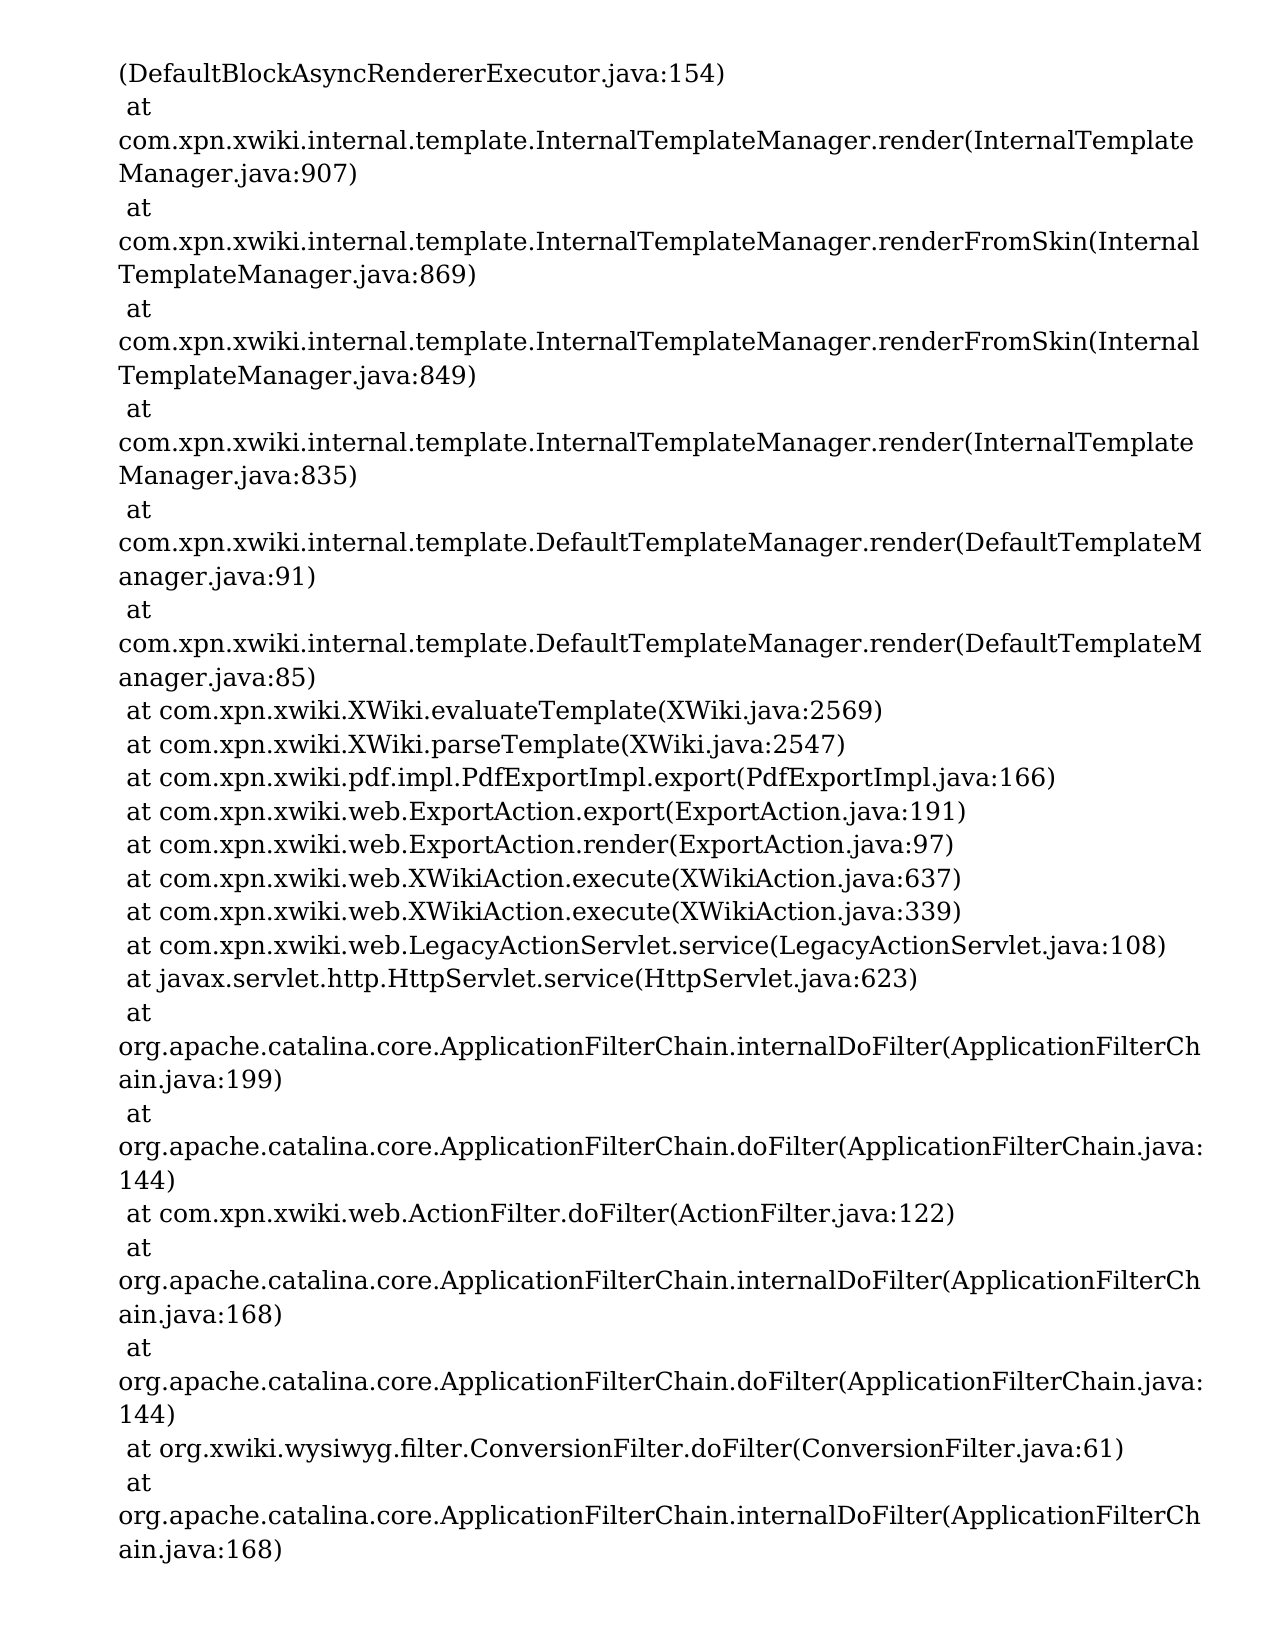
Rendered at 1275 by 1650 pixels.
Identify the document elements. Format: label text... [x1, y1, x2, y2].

text (DefaultBlockAsyncRendererExecutor.java:154) at com.xpn.xwiki.internal.template.InternalTemplateManager.render(InternalTemplateManager.java:907) at com.xpn.xwiki.internal.template.InternalTemplateManager.renderFromSkin(InternalTemplateManager.java:869) at com.xpn.xwiki.internal.template.InternalTemplateManager.renderFromSkin(InternalTemplateManager.java:849) at com.xpn.xwiki.internal.template.InternalTemplateManager.render(InternalTemplateManager.java:835) at com.xpn.xwiki.internal.template.DefaultTemplateManager.render(DefaultTemplateManager.java:91) at com.xpn.xwiki.internal.template.DefaultTemplateManager.render(DefaultTemplateManager.java:85) at com.xpn.xwiki.XWiki.evaluateTemplate(XWiki.java:2569) at com.xpn.xwiki.XWiki.parseTemplate(XWiki.java:2547) at com.xpn.xwiki.pdf.impl.PdfExportImpl.export(PdfExportImpl.java:166) at com.xpn.xwiki.web.ExportAction.export(ExportAction.java:191) at com.xpn.xwiki.web.ExportAction.render(ExportAction.java:97) at com.xpn.xwiki.web.XWikiAction.execute(XWikiAction.java:637) at com.xpn.xwiki.web.XWikiAction.execute(XWikiAction.java:339) at com.xpn.xwiki.web.LegacyActionServlet.service(LegacyActionServlet.java:108) at javax.servlet.http.HttpServlet.service(HttpServlet.java:623) at org.apache.catalina.core.ApplicationFilterChain.internalDoFilter(ApplicationFilterChain.java:199) at org.apache.catalina.core.ApplicationFilterChain.doFilter(ApplicationFilterChain.java:144) at com.xpn.xwiki.web.ActionFilter.doFilter(ActionFilter.java:122) at org.apache.catalina.core.ApplicationFilterChain.internalDoFilter(ApplicationFilterChain.java:168) at org.apache.catalina.core.ApplicationFilterChain.doFilter(ApplicationFilterChain.java:144) at org.xwiki.wysiwyg.filter.ConversionFilter.doFilter(ConversionFilter.java:61) at org.apache.catalina.core.ApplicationFilterChain.internalDoFilter(ApplicationFilterChain.java:168) [118, 59, 1216, 1564]
